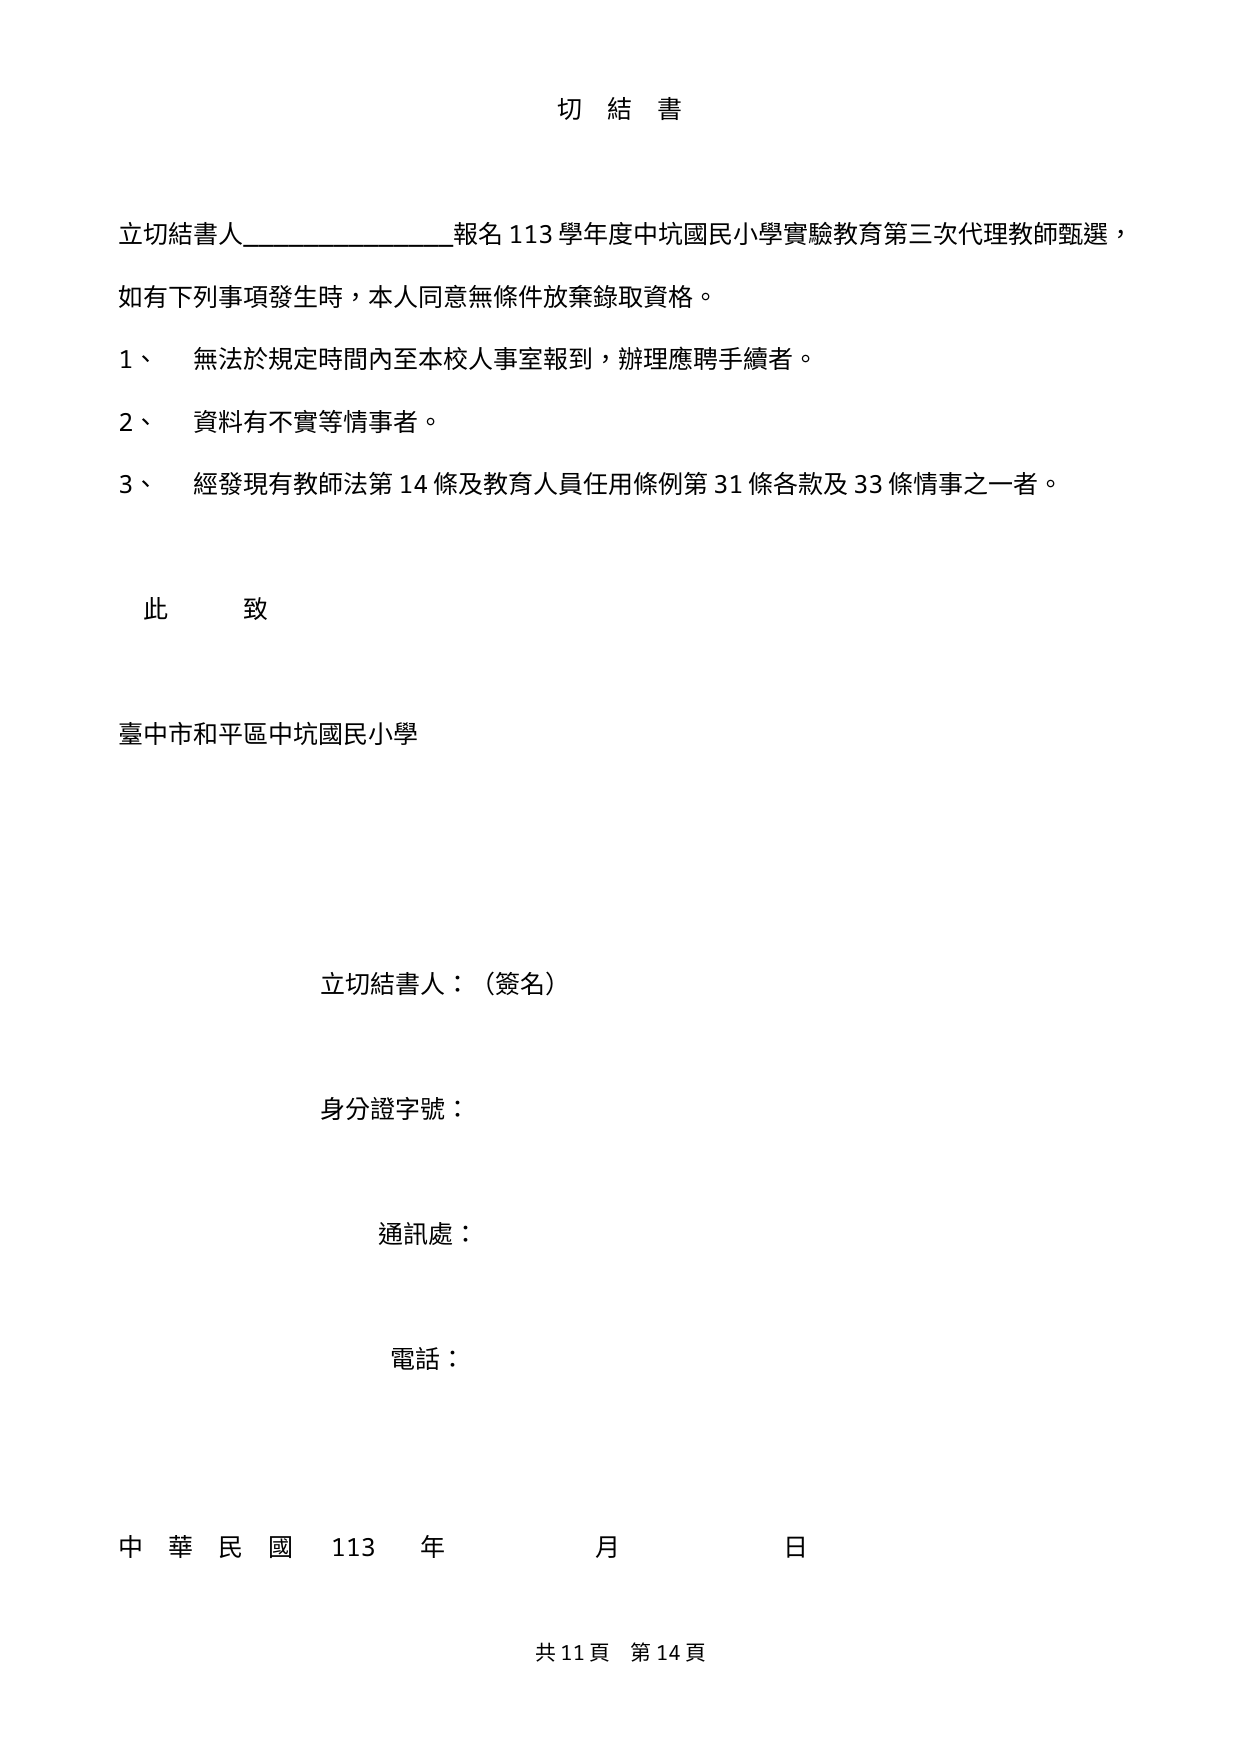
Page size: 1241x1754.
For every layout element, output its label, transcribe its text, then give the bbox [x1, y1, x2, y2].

text 臺中市和平區中坑國民小學 [118, 691, 1122, 754]
list 經發現有教師法第14條及教育人員任用條例第31條各款及33條情事之一者。 [118, 441, 1122, 504]
text 身分證字號： [118, 1066, 1122, 1129]
text 中 華 民 國 113 年 月 日 [118, 1504, 1122, 1566]
text 通訊處： [118, 1191, 1122, 1254]
list 資料有不實等情事者。 [118, 379, 1122, 441]
text 此 致 [118, 566, 1122, 629]
list 無法於規定時間內至本校人事室報到，辦理應聘手續者。 [118, 316, 1122, 379]
text 電話： [118, 1316, 1122, 1379]
text 立切結書人______________報名113學年度中坑國民小學實驗教育第三次代理教師甄選，如有下列事項發生時，本人同意無條件放棄錄取資格。 [118, 191, 1122, 316]
text 立切結書人：（簽名） [118, 941, 1122, 1004]
text 切 結 書 [118, 66, 1122, 129]
